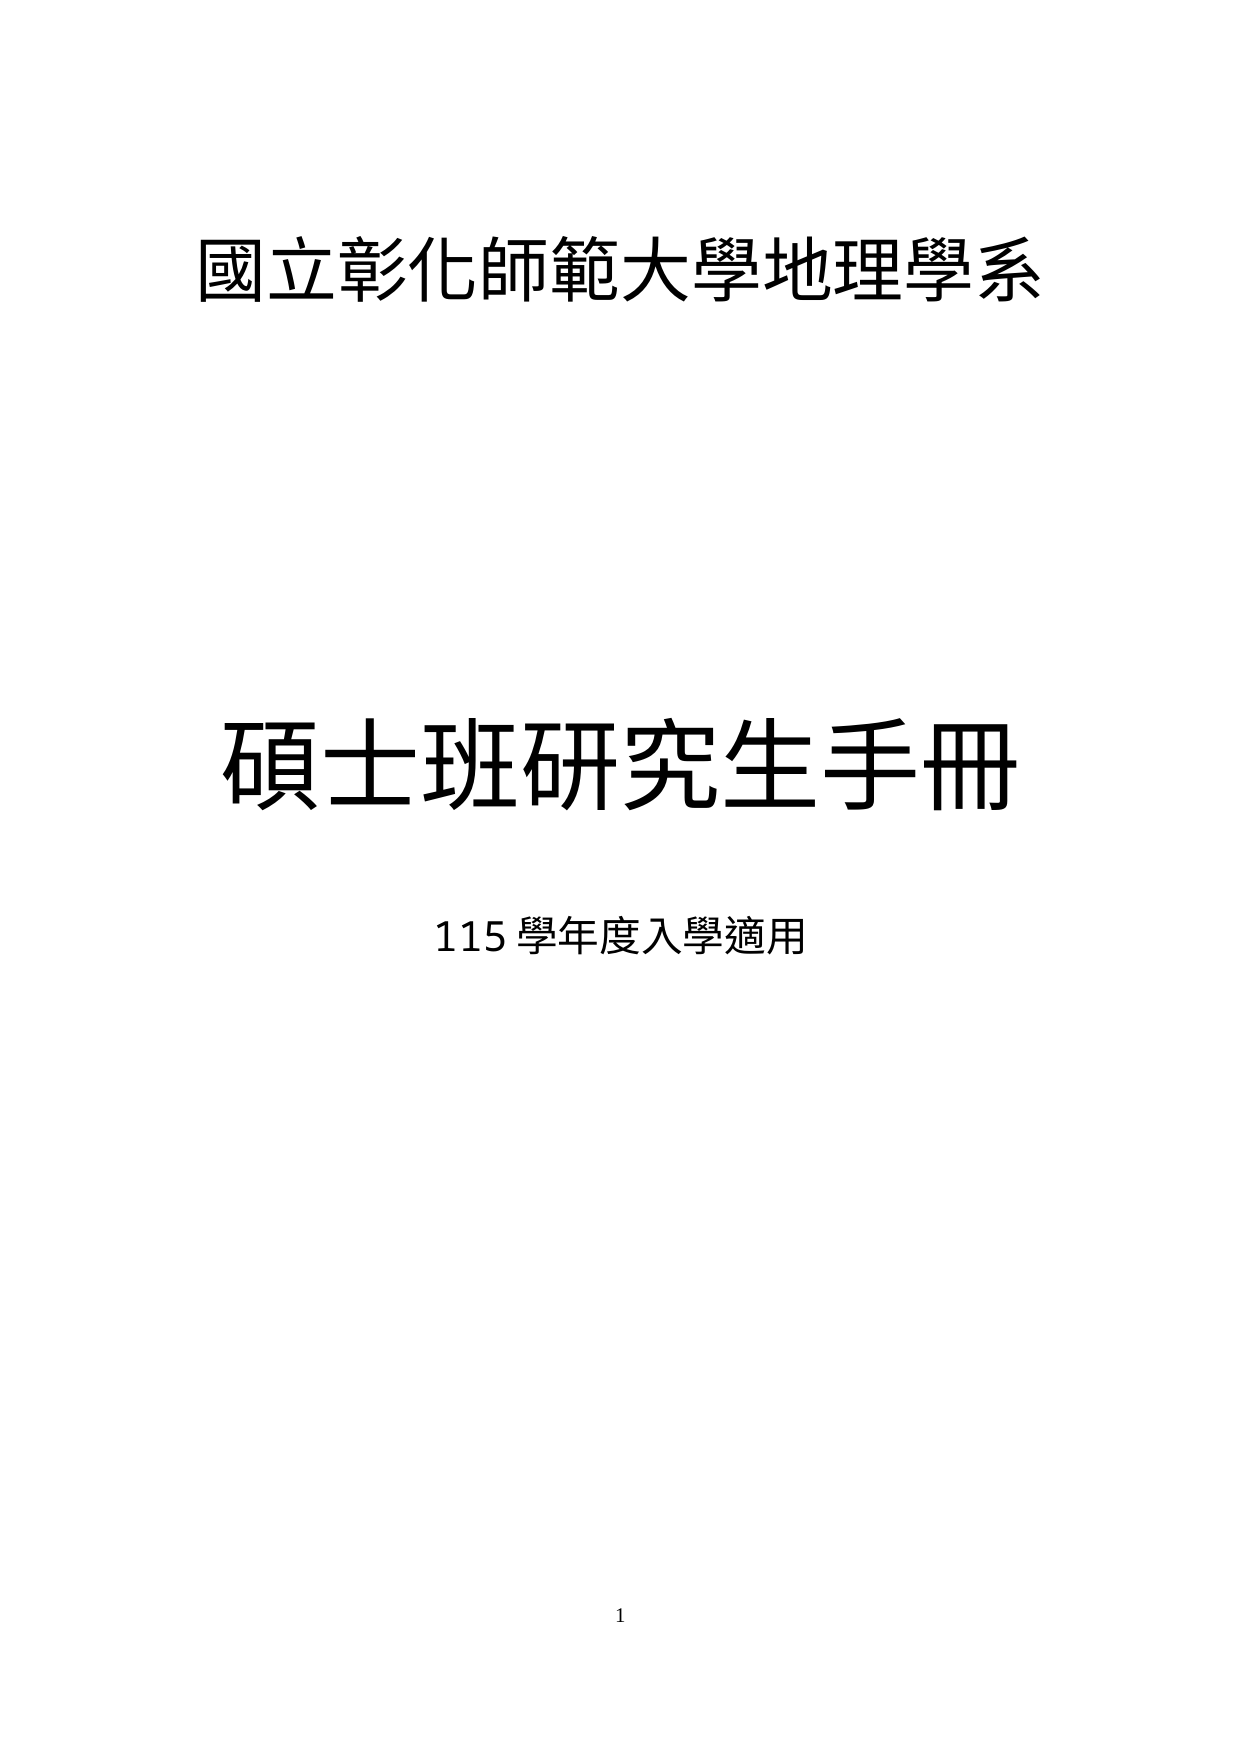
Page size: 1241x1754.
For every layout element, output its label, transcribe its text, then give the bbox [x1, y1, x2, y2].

text 國立彰化師範大學地理學系 [148, 215, 1092, 317]
text 115學年度入學適用 [148, 903, 1092, 964]
text 碩士班研究生手冊 [148, 686, 1092, 831]
